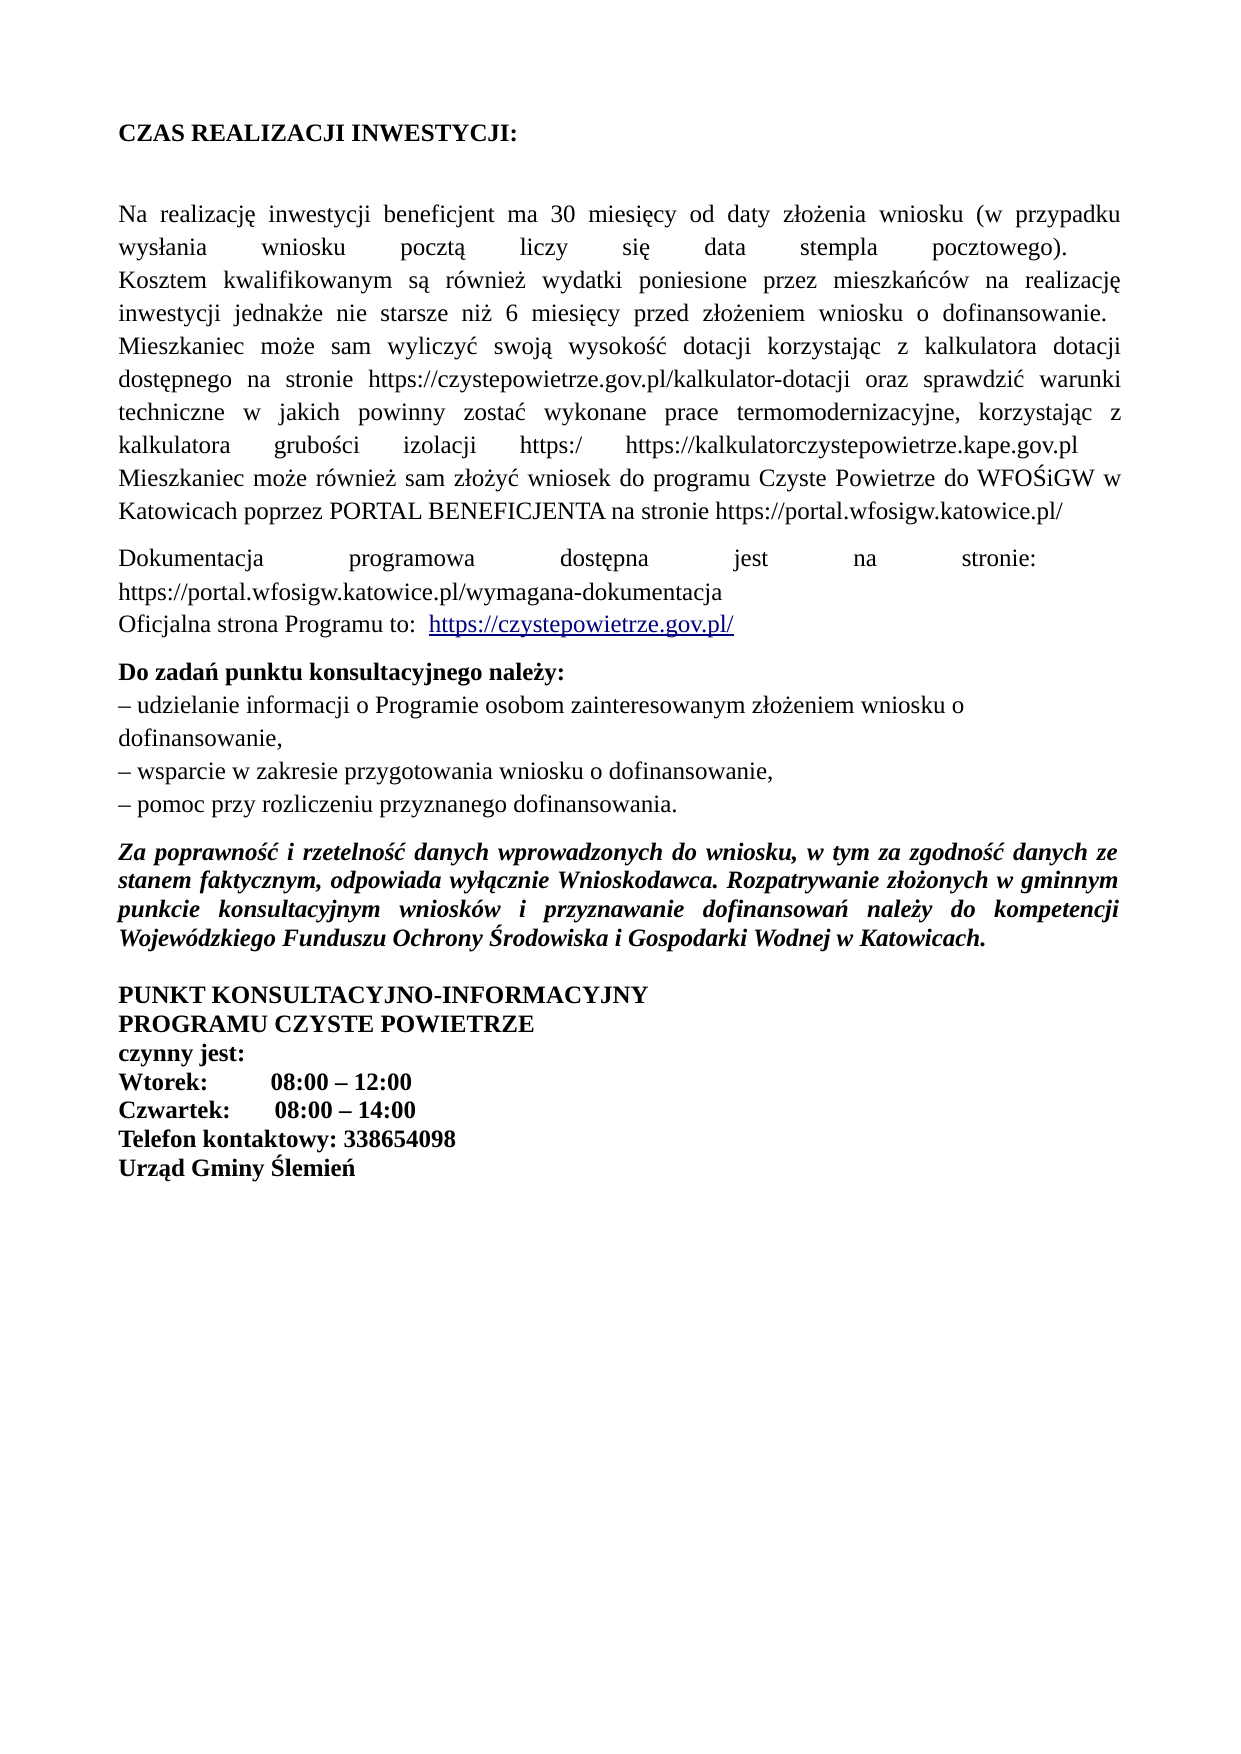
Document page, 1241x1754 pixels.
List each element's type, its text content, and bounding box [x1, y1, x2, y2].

text Telefon kontaktowy: 338654098 [118, 1124, 1122, 1153]
text Czwartek: 08:00 – 14:00 [118, 1096, 1122, 1124]
text Urząd Gminy Ślemień [118, 1153, 1122, 1182]
text PUNKT KONSULTACYJNO-INFORMACYJNY PROGRAMU CZYSTE POWIETRZE czynny jest: [118, 981, 1122, 1067]
text Na realizację inwestycji beneficjent ma 30 miesięcy od daty złożenia wniosku (w przypadku wysłania wniosku pocztą liczy się data stempla pocztowego). Kosztem kwalifikowanym są również wydatki poniesione przez mieszkańców na realizację inwestycji jednakże nie starsze niż 6 miesięcy przed złożeniem wniosku o dofinansowanie. Mieszkaniec może sam wyliczyć swoją wysokość dotacji korzystając z kalkulatora dotacji dostępnego na stronie https://czystepowietrze.gov.pl/kalkulator-dotacji oraz sprawdzić warunki techniczne w jakich powinny zostać wykonane prace termomodernizacyjne, korzystając z kalkulatora grubości izolacji https:/ https://kalkulatorczystepowietrze.kape.gov.pl Mieszkaniec może również sam złożyć wniosek do programu Czyste Powietrze do WFOŚiGW w Katowicach poprzez PORTAL BENEFICJENTA na stronie https://portal.wfosigw.katowice.pl/ [118, 166, 1122, 525]
text Dokumentacja programowa dostępna jest na stronie: https://portal.wfosigw.katowice.pl/wymagana-dokumentacja Oficjalna strona Programu to: https://czystepowietrze.gov.pl/ [118, 543, 1122, 638]
text CZAS REALIZACJI INWESTYCJI: [118, 118, 1122, 147]
text Za poprawność i rzetelność danych wprowadzonych do wniosku, w tym za zgodność danych ze stanem faktycznym, odpowiada wyłącznie Wnioskodawca. Rozpatrywanie złożonych w gminnym punkcie konsultacyjnym wniosków i przyznawanie dofinansowań należy do kompetencji Wojewódzkiego Funduszu Ochrony Środowiska i Gospodarki Wodnej w Katowicach. [118, 837, 1122, 952]
text Wtorek: 08:00 – 12:00 [118, 1067, 1122, 1096]
text Do zadań punktu konsultacyjnego należy: – udzielanie informacji o Programie osobom zainteresowanym złożeniem wniosku o dofinansowanie, – wsparcie w zakresie przygotowania wniosku o dofinansowanie, – pomoc przy rozliczeniu przyznanego dofinansowania. [118, 657, 1122, 818]
